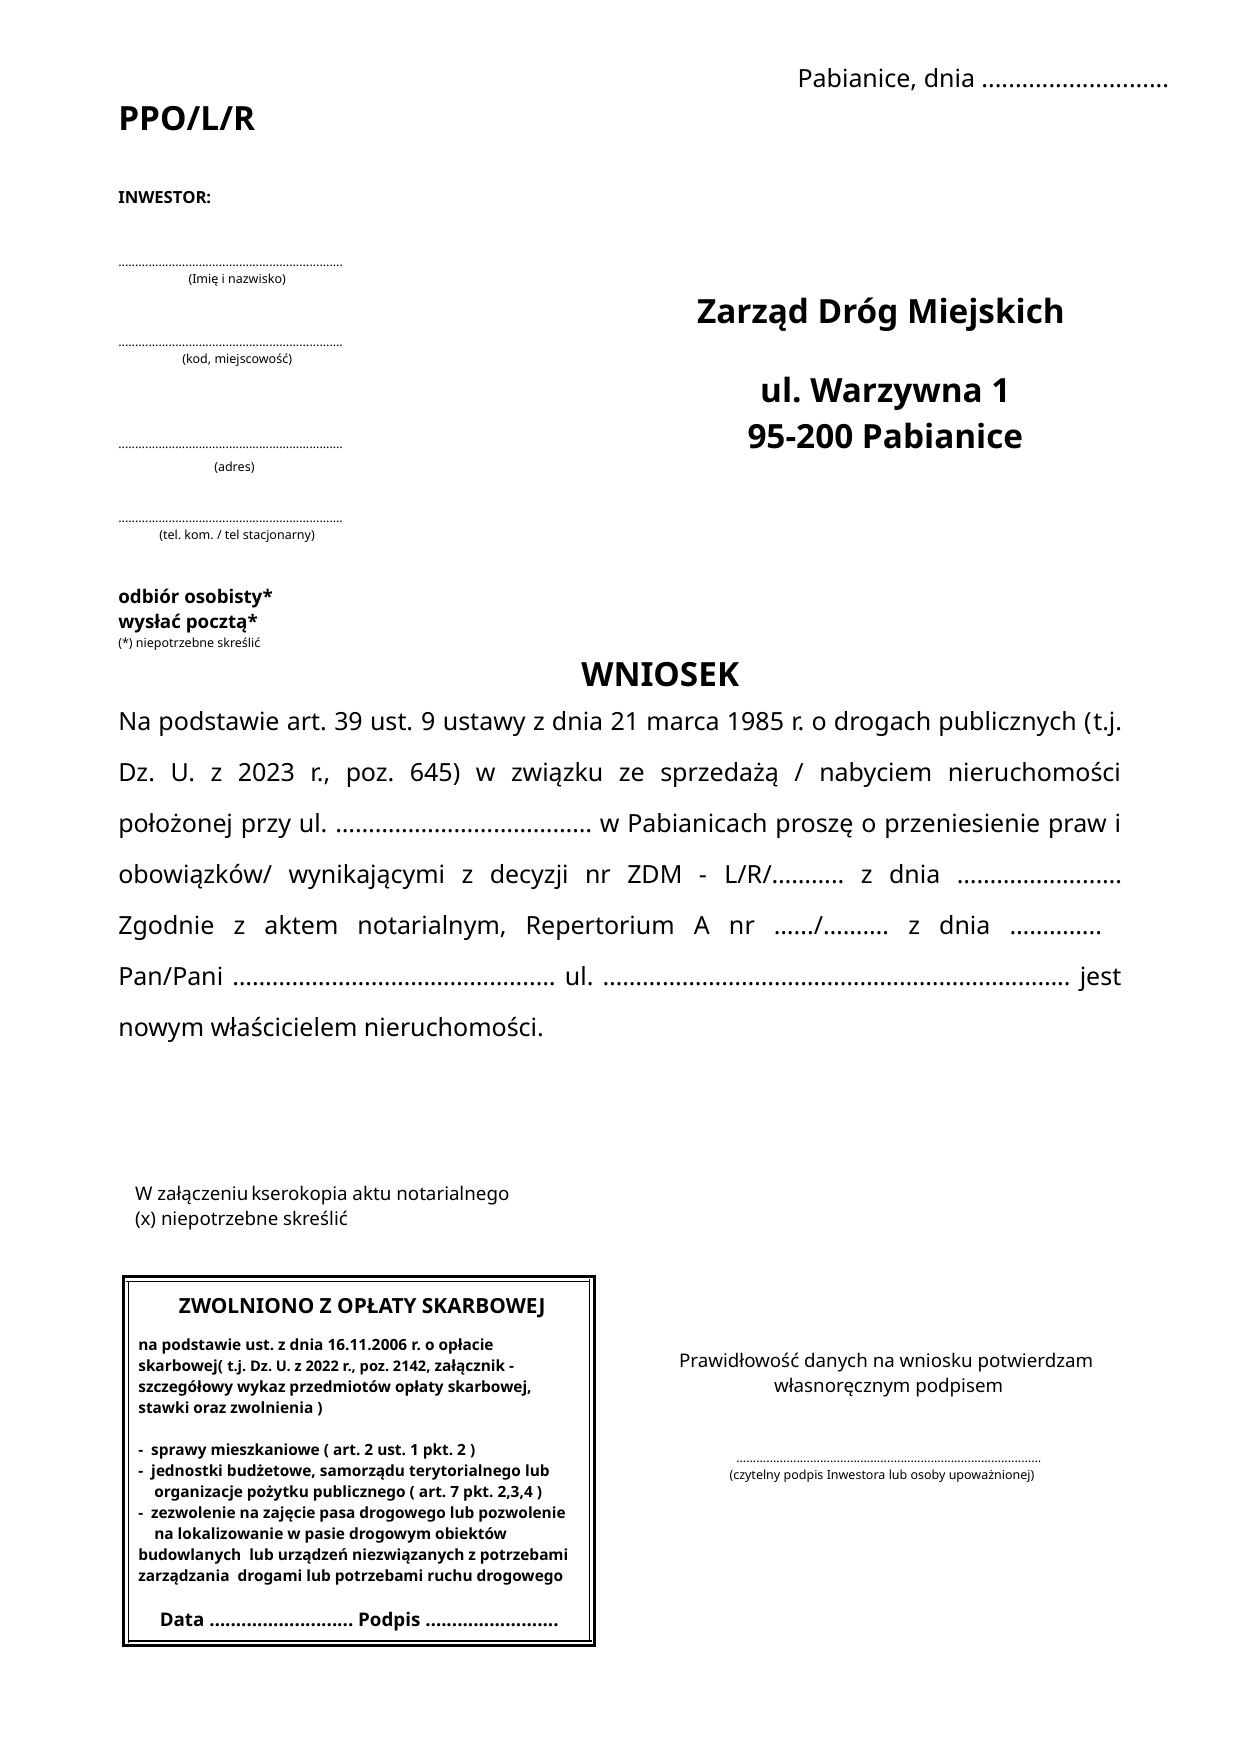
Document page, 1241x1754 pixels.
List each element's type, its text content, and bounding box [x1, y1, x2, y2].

text ................................................................… [118, 509, 1169, 526]
text Data …........................ Podpis …...................... [138, 1606, 580, 1632]
text (tel. kom. / tel stacjonarny) [118, 526, 1169, 543]
text (Imię i nazwisko) [118, 270, 1169, 287]
text Na podstawie art. 39 ust. 9 ustawy z dnia 21 marca 1985 r. o drogach publicznych (t.j. Dz. U. z 2023 r., poz. 645) w związku ze sprzedażą / nabyciem nieruchomości położonej przy ul. ………………………………… w Pabianicach proszę o przeniesienie praw i obowiązków/ wynikającymi z decyzji nr ZDM - L/R/……….. z dnia ………………...…. Zgodnie z aktem notarialnym, Repertorium A nr ….../………. z dnia ………….. Pan/Pani ……………………………………....… ul. …………………………………………………………….. jest nowym właścicielem nieruchomości. [118, 703, 1122, 1044]
text - zezwolenie na zajęcie pasa drogowego lub pozwolenie [138, 1502, 580, 1523]
text (*) niepotrzebne skreślić [118, 634, 1122, 651]
text ul. Warzywna 1 [118, 367, 1169, 412]
text WNIOSEK [135, 651, 1122, 697]
text (x) niepotrzebne skreślić [135, 1205, 1122, 1231]
text własnoręcznym podpisem [596, 1373, 1122, 1398]
text INWESTOR: [118, 185, 1169, 208]
text ZWOLNIONO Z OPŁATY SKARBOWEJ [138, 1291, 586, 1319]
text Pabianice, dnia ............................ [118, 60, 1169, 94]
text (czytelny podpis Inwestora lub osoby upoważnionej) [596, 1466, 1122, 1483]
text odbiór osobisty* [118, 583, 1122, 608]
text PPO/L/R [118, 94, 1169, 140]
text (kod, miejscowość) [118, 350, 1169, 367]
text ........................................................................................… [596, 1449, 1122, 1466]
text W załączeniu kserokopia aktu notarialnego [135, 1180, 1122, 1205]
text organizacje pożytku publicznego ( art. 7 pkt. 2,3,4 ) [138, 1481, 580, 1502]
text ................................................................... [118, 253, 1169, 270]
text (adres) [118, 458, 1169, 475]
text wysłać pocztą* [118, 608, 1122, 634]
text ................................................................… 95-200 Pabianice [118, 412, 1169, 458]
text Zarząd Dróg Miejskich [118, 287, 1169, 333]
text - sprawy mieszkaniowe ( art. 2 ust. 1 pkt. 2 ) [138, 1439, 580, 1460]
text na lokalizowanie w pasie drogowym obiektów budowlanych lub urządzeń niezwiązanych z potrzebami zarządzania drogami lub potrzebami ruchu drogowego [138, 1523, 580, 1586]
text na podstawie ust. z dnia 16.11.2006 r. o opłacie skarbowej( t.j. Dz. U. z 2022 r., poz. 2142, załącznik - szczegółowy wykaz przedmiotów opłaty skarbowej, stawki oraz zwolnienia ) [138, 1334, 586, 1418]
text Prawidłowość danych na wniosku potwierdzam [596, 1347, 1122, 1373]
text ................................................................… [118, 333, 1169, 350]
text - jednostki budżetowe, samorządu terytorialnego lub [138, 1460, 580, 1481]
